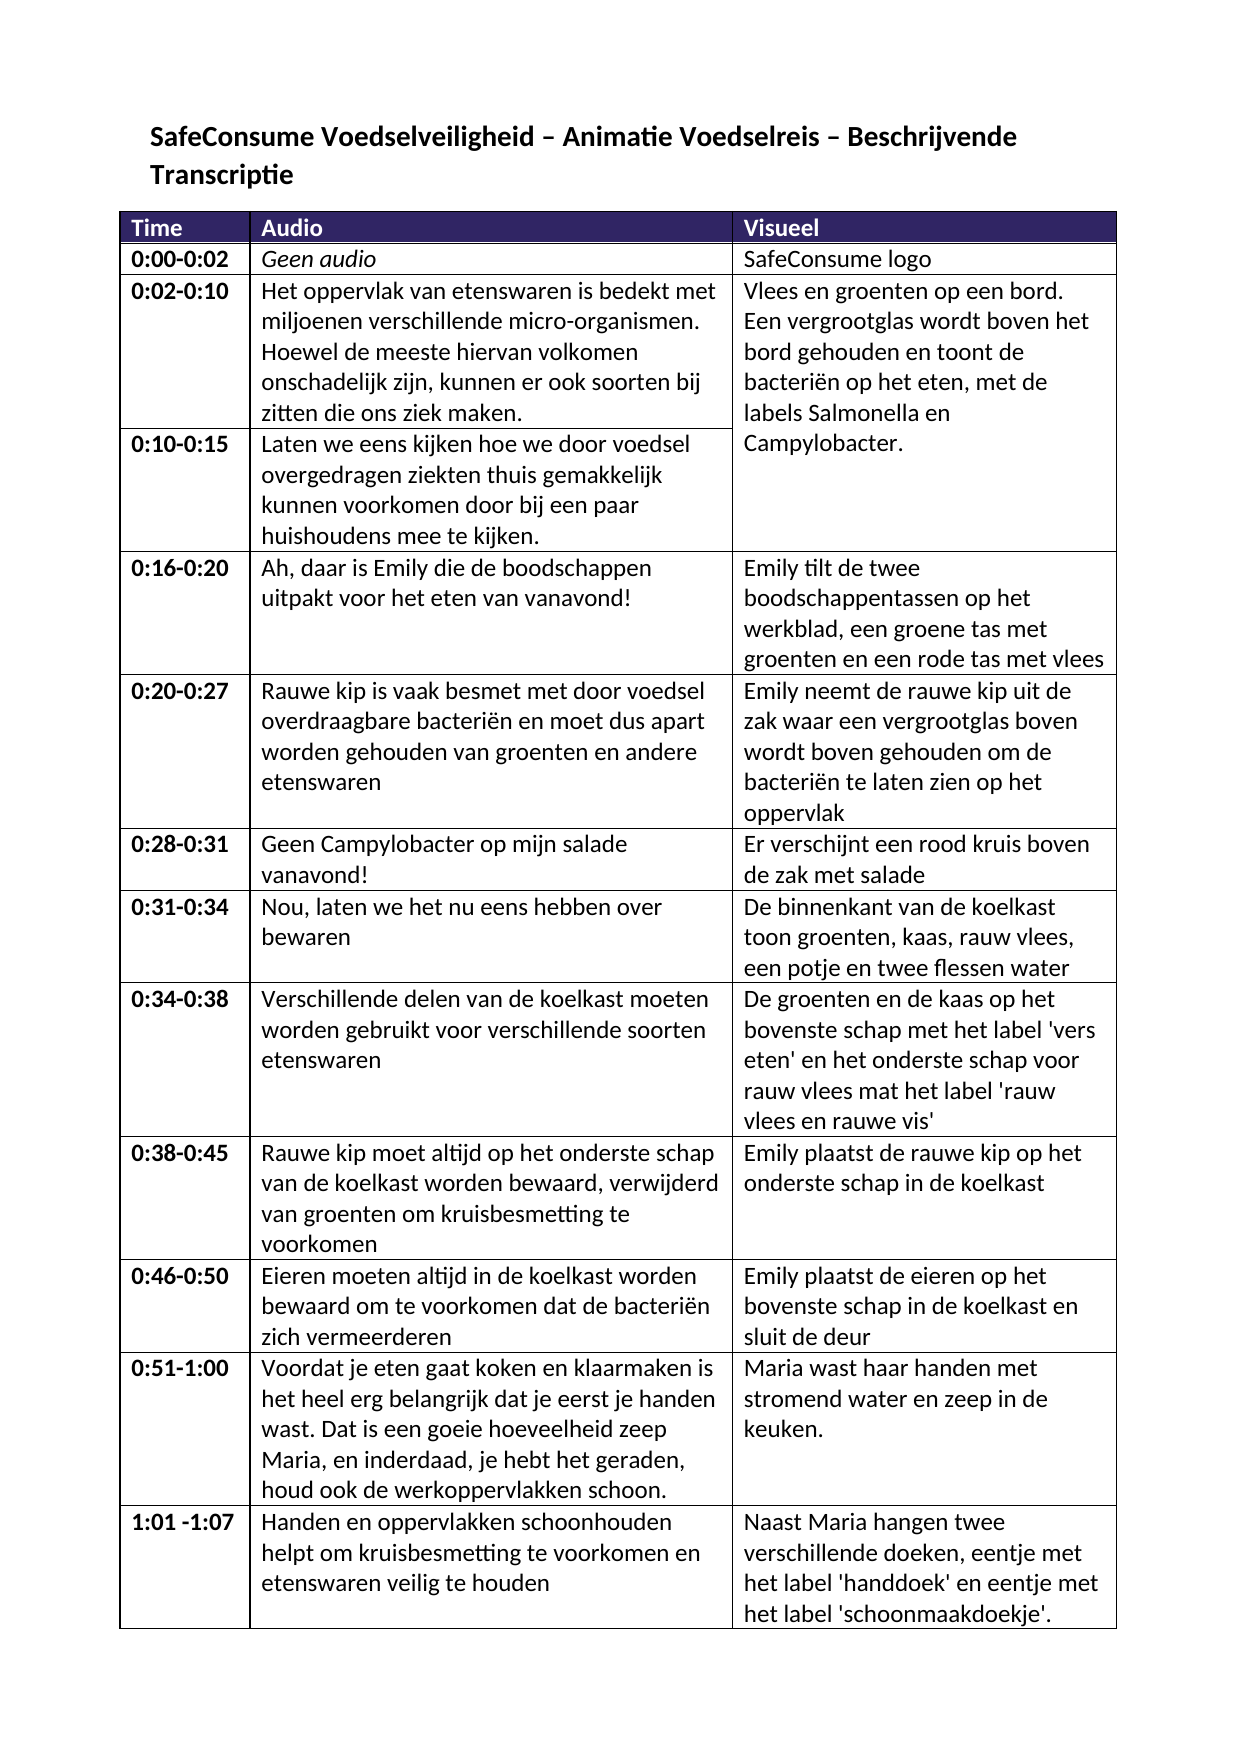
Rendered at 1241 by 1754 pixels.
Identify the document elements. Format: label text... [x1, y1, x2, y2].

table_cell 1:01 -1:07 [121, 1506, 249, 1628]
table_cell 0:31-0:34 [121, 891, 249, 982]
table_cell 0:16-0:20 [121, 552, 249, 674]
table_cell 0:34-0:38 [121, 983, 249, 1136]
table_cell Ah, daar is Emily die de boodschappen uitpakt voor het eten van vanavond! [251, 552, 732, 674]
table_cell Er verschijnt een rood kruis boven de zak met salade [733, 829, 1116, 889]
table_cell Emily tilt de twee boodschappentassen op het werkblad, een groene tas met groenten en een rode tas met vlees [733, 552, 1116, 674]
table_cell 0:38-0:45 [121, 1137, 249, 1259]
table_cell 0:51-1:00 [121, 1353, 249, 1505]
table_header Audio [251, 212, 732, 242]
table_cell Handen en oppervlakken schoonhouden helpt om kruisbesmetting te voorkomen en etenswaren veilig te houden [251, 1506, 732, 1628]
table_cell De binnenkant van de koelkast toon groenten, kaas, rauw vlees, een potje en twee flessen water [733, 891, 1116, 982]
table_cell Nou, laten we het nu eens hebben over bewaren [251, 891, 732, 982]
table_header Time [121, 212, 249, 242]
table_header Visueel [733, 212, 1116, 242]
table_cell 0:20-0:27 [121, 675, 249, 827]
table_cell Rauwe kip moet altijd op het onderste schap van de koelkast worden bewaard, verwijderd van groenten om kruisbesmetting te voorkomen [251, 1137, 732, 1259]
table_cell 0:46-0:50 [121, 1260, 249, 1352]
table_cell 0:28-0:31 [121, 829, 249, 889]
table_cell 0:10-0:15 [121, 429, 249, 551]
table_cell Vlees en groenten op een bord. Een vergrootglas wordt boven het bord gehouden en toont de bacteriën op het eten, met de labels Salmonella en Campylobacter. [733, 275, 1116, 551]
table_cell Emily neemt de rauwe kip uit de zak waar een vergrootglas boven wordt boven gehouden om de bacteriën te laten zien op het oppervlak [733, 675, 1116, 827]
table_cell Emily plaatst de eieren op het bovenste schap in de koelkast en sluit de deur [733, 1260, 1116, 1352]
table_cell Maria wast haar handen met stromend water en zeep in de keuken. [733, 1353, 1116, 1505]
table_cell Laten we eens kijken hoe we door voedsel overgedragen ziekten thuis gemakkelijk kunnen voorkomen door bij een paar huishoudens mee te kijken. [251, 429, 732, 551]
table_cell Geen audio [251, 244, 732, 274]
text SafeConsume Voedselveiligheid – Animatie Voedselreis – Beschrijvende Transcriptie [150, 118, 1090, 192]
table_cell 0:00-0:02 [121, 244, 249, 274]
table_cell Emily plaatst de rauwe kip op het onderste schap in de koelkast [733, 1137, 1116, 1259]
table_cell SafeConsume logo [733, 244, 1116, 274]
table_cell Naast Maria hangen twee verschillende doeken, eentje met het label 'handdoek' en eentje met het label 'schoonmaakdoekje'. [733, 1506, 1116, 1628]
table_cell De groenten en de kaas op het bovenste schap met het label 'vers eten' en het onderste schap voor rauw vlees mat het label 'rauw vlees en rauwe vis' [733, 983, 1116, 1136]
table_cell 0:02-0:10 [121, 275, 249, 428]
table_cell Het oppervlak van etenswaren is bedekt met miljoenen verschillende micro-organismen. Hoewel de meeste hiervan volkomen onschadelijk zijn, kunnen er ook soorten bij zitten die ons ziek maken. [251, 275, 732, 428]
table_cell Geen Campylobacter op mijn salade vanavond! [251, 829, 732, 889]
table_cell Voordat je eten gaat koken en klaarmaken is het heel erg belangrijk dat je eerst je handen wast. Dat is een goeie hoeveelheid zeep Maria, en inderdaad, je hebt het geraden, houd ook de werkoppervlakken schoon. [251, 1353, 732, 1505]
table_cell Verschillende delen van de koelkast moeten worden gebruikt voor verschillende soorten etenswaren [251, 983, 732, 1136]
table_cell Eieren moeten altijd in de koelkast worden bewaard om te voorkomen dat de bacteriën zich vermeerderen [251, 1260, 732, 1352]
table_cell Rauwe kip is vaak besmet met door voedsel overdraagbare bacteriën en moet dus apart worden gehouden van groenten en andere etenswaren [251, 675, 732, 827]
